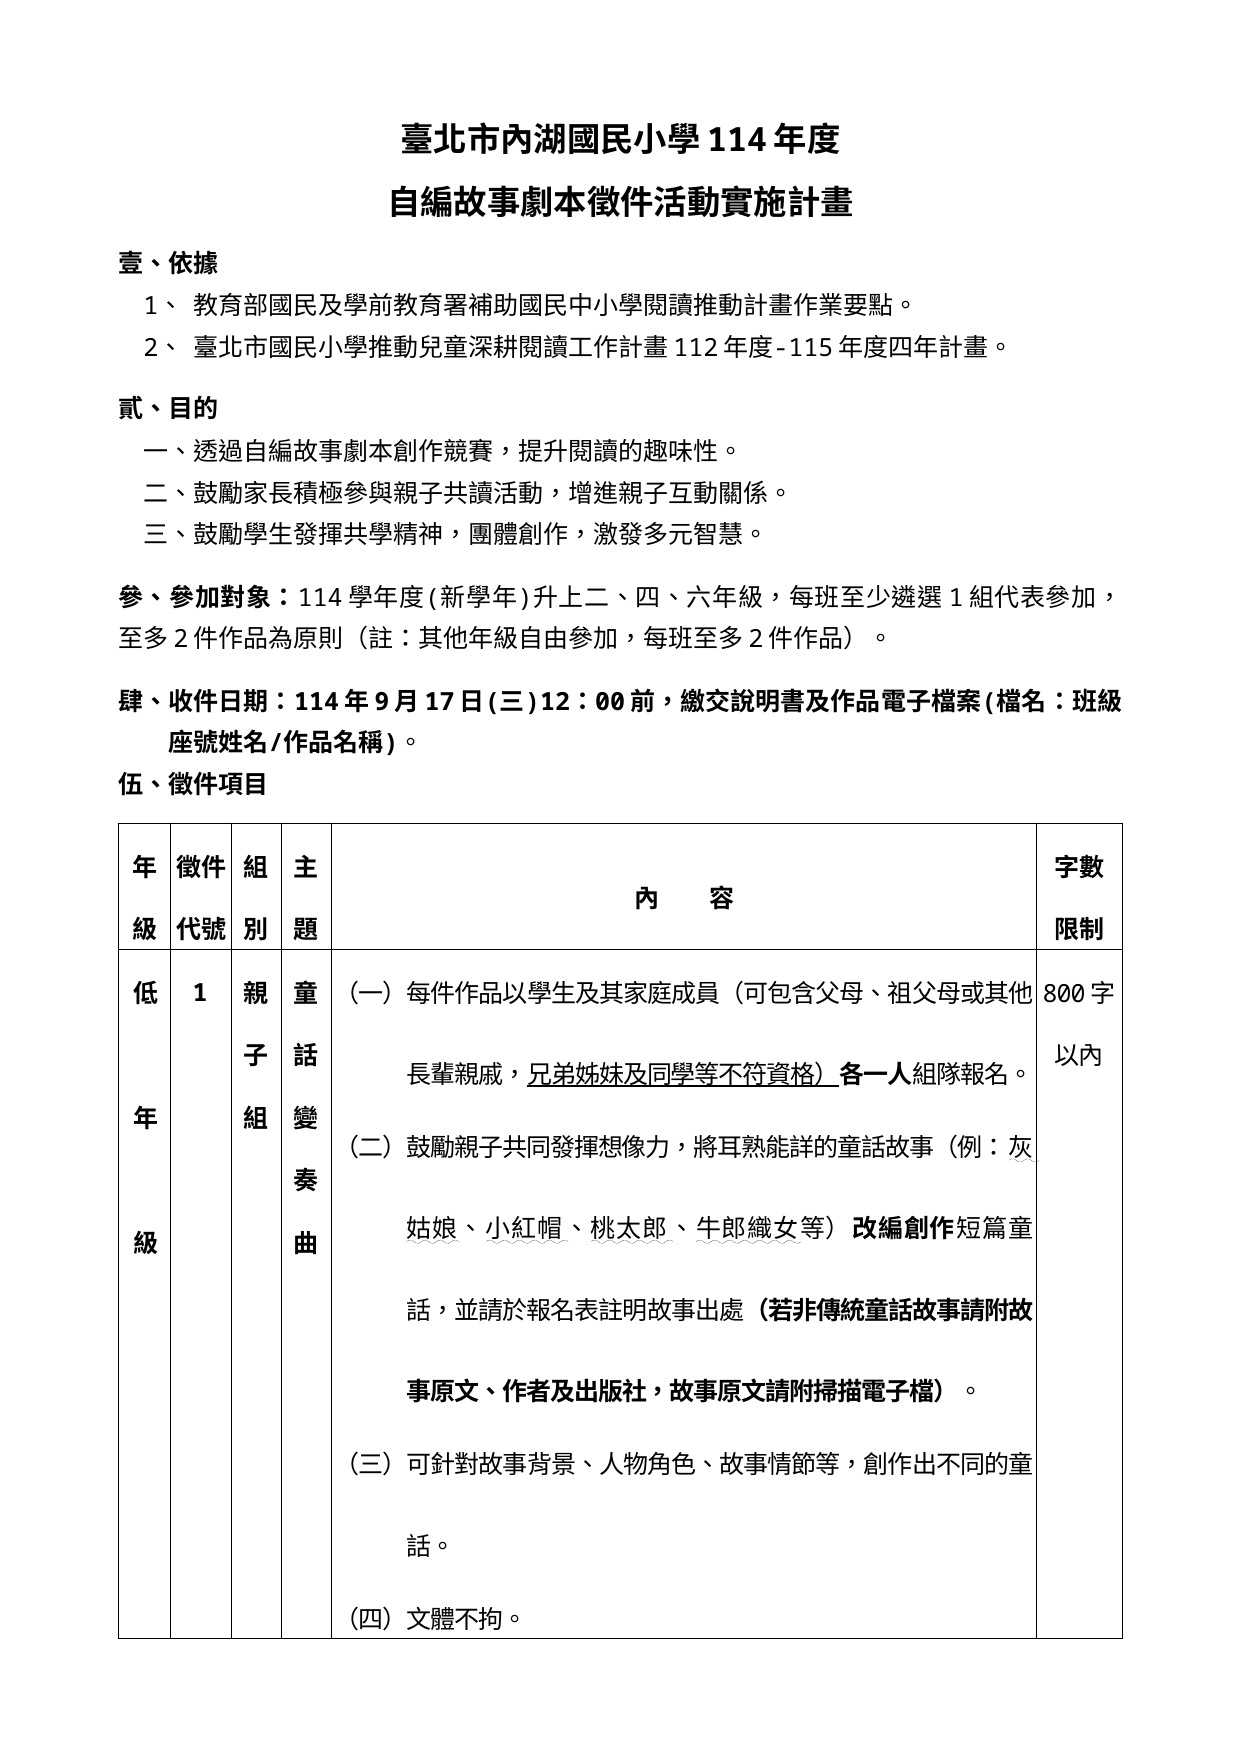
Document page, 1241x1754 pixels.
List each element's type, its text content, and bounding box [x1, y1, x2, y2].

table_header 年 級 [119, 824, 170, 948]
table_header 組別 [232, 824, 281, 948]
table_cell 童話變奏曲 [282, 950, 331, 1638]
text 參、參加對象：114學年度(新學年)升上二、四、六年級，每班至少遴選1組代表參加，至多2件作品為原則（註：其他年級自由參加，每班至多2件作品）。 [118, 573, 1122, 656]
table_header 字數 限制 [1037, 824, 1122, 948]
text 二、鼓勵家長積極參與親子共讀活動，增進親子互動關係。 [118, 469, 1122, 510]
table_cell 親子組 [232, 950, 281, 1638]
table_cell 1 [171, 950, 231, 1638]
table_header 主題 [282, 824, 331, 948]
text 臺北市內湖國民小學114年度 [118, 96, 1122, 158]
text 貳、目的 [118, 364, 1122, 427]
list 臺北市國民小學推動兒童深耕閱讀工作計畫112年度-115年度四年計畫。 [143, 323, 1122, 364]
table_header 內 容 [332, 824, 1036, 948]
text 自編故事劇本徵件活動實施計畫 [118, 158, 1122, 221]
text 一、透過自編故事劇本創作競賽，提升閱讀的趣味性。 [118, 427, 1122, 469]
table_cell 800字 以內 [1037, 950, 1122, 1638]
list 教育部國民及學前教育署補助國民中小學閱讀推動計畫作業要點。 [143, 281, 1122, 323]
text 壹、依據 [118, 239, 1122, 281]
text 肆、收件日期：114年9月17日(三)12：00前，繳交說明書及作品電子檔案(檔名：班級座號姓名/作品名稱)。 [118, 677, 1122, 760]
text 三、鼓勵學生發揮共學精神，團體創作，激發多元智慧。 [118, 510, 1122, 552]
text 伍、徵件項目 [118, 760, 1122, 802]
table_cell 低 年 級 [119, 950, 170, 1638]
table_header 徵件代號 [171, 824, 231, 948]
table_cell （一）每件作品以學生及其家庭成員（可包含父母、祖父母或其他長輩親戚，兄弟姊妹及同學等不符資格）各一人組隊報名。 （二）鼓勵親子共同發揮想像力，將耳熟能詳的童話故事（例：灰姑娘、小紅帽、桃太郎、牛郎織女等）改編創作短篇童話，並請於報名表註明故事出處（若非傳統童話故事請附故事原文、作者及出版社，故事原文請附掃描電子檔）。 （三）可針對故事背景、人物角色、故事情節等，創作出不同的童話。 （四）文體不拘。 [332, 950, 1036, 1638]
